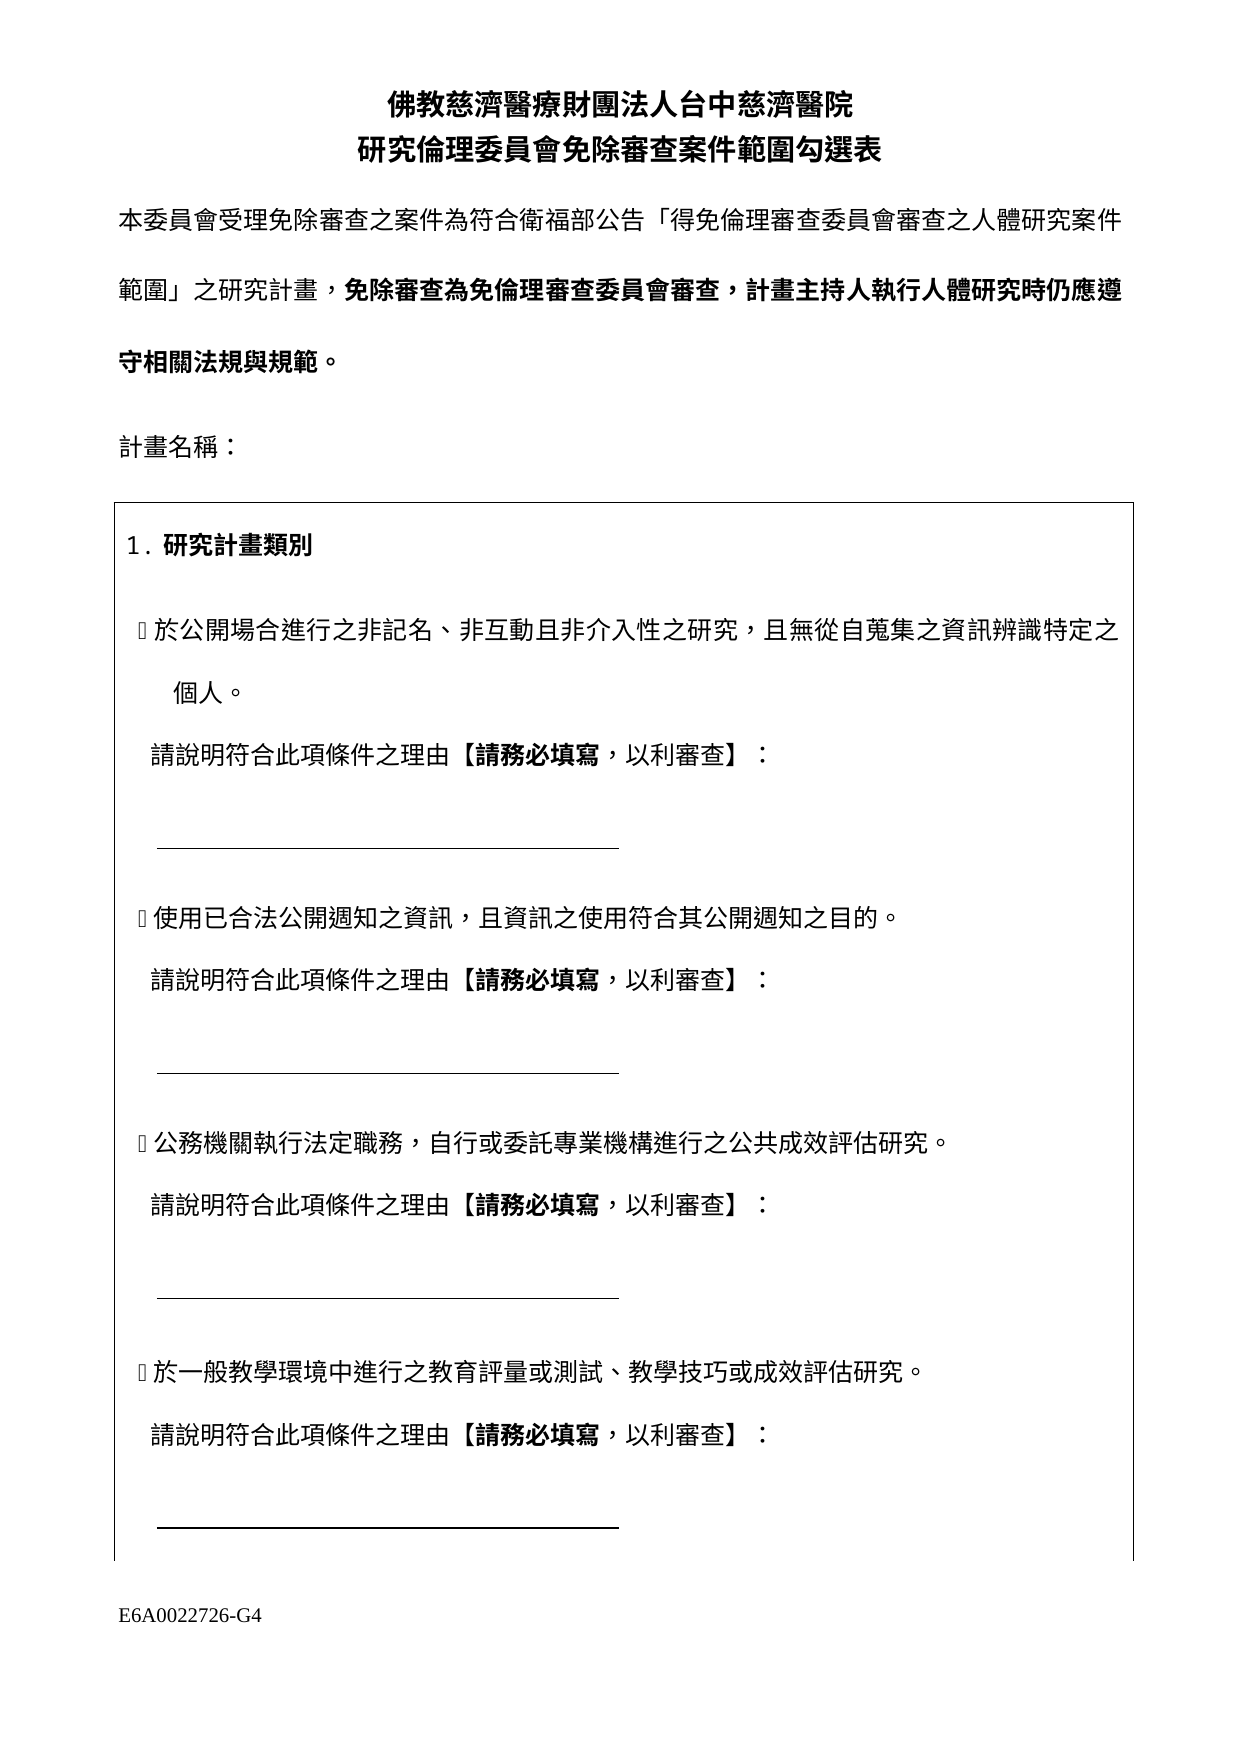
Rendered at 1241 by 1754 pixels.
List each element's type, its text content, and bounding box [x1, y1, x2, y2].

text 佛教慈濟醫療財團法人台中慈濟醫院 [118, 89, 1122, 123]
text 本委員會受理免除審查之案件為符合衛福部公告「得免倫理審查委員會審查之人體研究案件範圍」之研究計畫，免除審查為免倫理審查委員會審查，計畫主持人執行人體研究時仍應遵守相關法規與規範。 [118, 177, 1122, 383]
text 研究倫理委員會免除審查案件範圍勾選表 [118, 133, 1122, 167]
table_header 研究計畫類別  於公開場合進行之非記名、非互動且非介入性之研究，且無從自蒐集之資訊辨識特定之個人。 請說明符合此項條件之理由【請務必填寫，以利審查】：  使用已合法公開週知之資訊，且資訊之使用符合其公開週知之目的。 請說明符合此項條件之理由【請務必填寫，以利審查】：  公務機關執行法定職務，自行或委託專業機構進行之公共成效評估研究。 請說明符合此項條件之理由【請務必填寫，以利審查】：  於一般教學環境中進行之教育評量或測試、教學技巧或成效評估研究。 請說明符合此項條件之理由【請務必填寫，以利審查】： [115, 503, 1133, 1561]
text 計畫名稱： [118, 406, 1122, 469]
